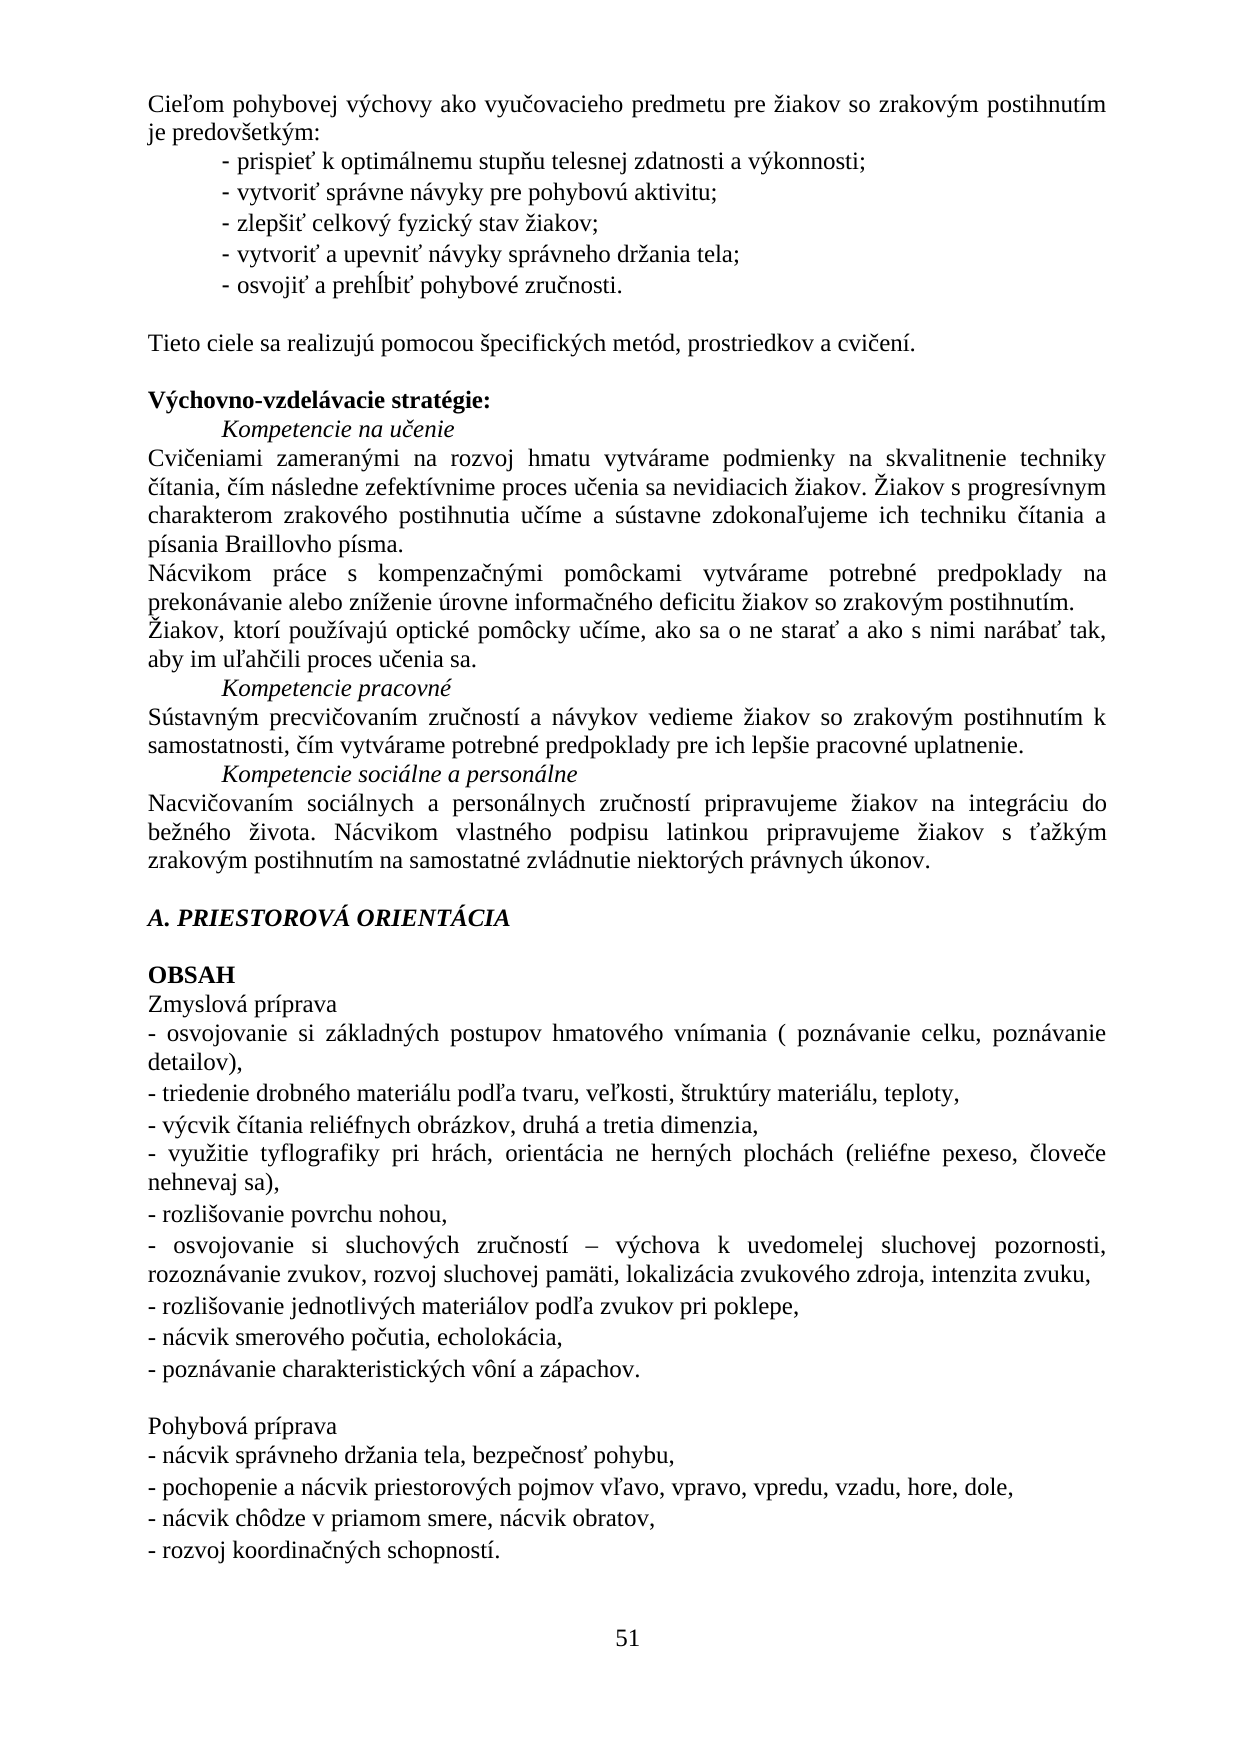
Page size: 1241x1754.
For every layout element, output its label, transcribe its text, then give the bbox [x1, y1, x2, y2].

text - zlepšiť celkový fyzický stav žiakov; [148, 208, 1107, 237]
text - osvojovanie si sluchových zručností – výchova k uvedomelej sluchovej pozornosti, rozoznávanie zvukov, rozvoj sluchovej pamäti, lokalizácia zvukového zdroja, intenzita zvuku, [148, 1230, 1107, 1288]
text Nácvikom práce s kompenzačnými pomôckami vytvárame potrebné predpoklady na prekonávanie alebo zníženie úrovne informačného deficitu žiakov so zrakovým postihnutím. [148, 558, 1107, 615]
text - nácvik chôdze v priamom smere, nácvik obratov, [148, 1503, 1107, 1532]
text A. PRIESTOROVÁ ORIENTÁCIA [148, 903, 1107, 932]
text Kompetencie pracovné [148, 673, 1107, 702]
text - výcvik čítania reliéfnych obrázkov, druhá a tretia dimenzia, [148, 1110, 1107, 1138]
text - vytvoriť a upevniť návyky správneho držania tela; [148, 239, 1107, 268]
text - rozlišovanie jednotlivých materiálov podľa zvukov pri poklepe, [148, 1291, 1107, 1319]
text Kompetencie sociálne a personálne [148, 759, 1107, 788]
text - využitie tyflografiky pri hrách, orientácia ne herných plochách (reliéfne pexeso, človeče nehnevaj sa), [148, 1138, 1107, 1196]
text Pohybová príprava [148, 1411, 1107, 1440]
text Sústavným precvičovaním zručností a návykov vedieme žiakov so zrakovým postihnutím k samostatnosti, čím vytvárame potrebné predpoklady pre ich lepšie pracovné uplatnenie. [148, 702, 1107, 759]
text - rozlišovanie povrchu nohou, [148, 1199, 1107, 1228]
text - pochopenie a nácvik priestorových pojmov vľavo, vpravo, vpredu, vzadu, hore, dole, [148, 1472, 1107, 1500]
text Tieto ciele sa realizujú pomocou špecifických metód, prostriedkov a cvičení. [148, 328, 1107, 357]
text - osvojovanie si základných postupov hmatového vnímania ( poznávanie celku, poznávanie detailov), [148, 1018, 1107, 1075]
text - triedenie drobného materiálu podľa tvaru, veľkosti, štruktúry materiálu, teploty, [148, 1078, 1107, 1107]
text Výchovno-vzdelávacie stratégie: [148, 385, 1107, 414]
text - prispieť k optimálnemu stupňu telesnej zdatnosti a výkonnosti; [148, 146, 1107, 175]
text - poznávanie charakteristických vôní a zápachov. [148, 1354, 1107, 1383]
text - rozvoj koordinačných schopností. [148, 1535, 1107, 1563]
text - vytvoriť správne návyky pre pohybovú aktivitu; [148, 177, 1107, 206]
text - nácvik správneho držania tela, bezpečnosť pohybu, [148, 1440, 1107, 1469]
text Zmyslová príprava [148, 989, 1107, 1018]
text Cieľom pohybovej výchovy ako vyučovacieho predmetu pre žiakov so zrakovým postihnutím je predovšetkým: [148, 89, 1107, 146]
text Kompetencie na učenie [148, 414, 1107, 443]
text OBSAH [148, 960, 1107, 989]
text Žiakov, ktorí používajú optické pomôcky učíme, ako sa o ne starať a ako s nimi narábať tak, aby im uľahčili proces učenia sa. [148, 615, 1107, 673]
text Nacvičovaním sociálnych a personálnych zručností pripravujeme žiakov na integráciu do bežného života. Nácvikom vlastného podpisu latinkou pripravujeme žiakov s ťažkým zrakovým postihnutím na samostatné zvládnutie niektorých právnych úkonov. [148, 788, 1107, 874]
text - osvojiť a prehĺbiť pohybové zručnosti. [148, 270, 1107, 299]
text Cvičeniami zameranými na rozvoj hmatu vytvárame podmienky na skvalitnenie techniky čítania, čím následne zefektívnime proces učenia sa nevidiacich žiakov. Žiakov s progresívnym charakterom zrakového postihnutia učíme a sústavne zdokonaľujeme ich techniku čítania a písania Braillovho písma. [148, 443, 1107, 558]
text - nácvik smerového počutia, echolokácia, [148, 1322, 1107, 1351]
